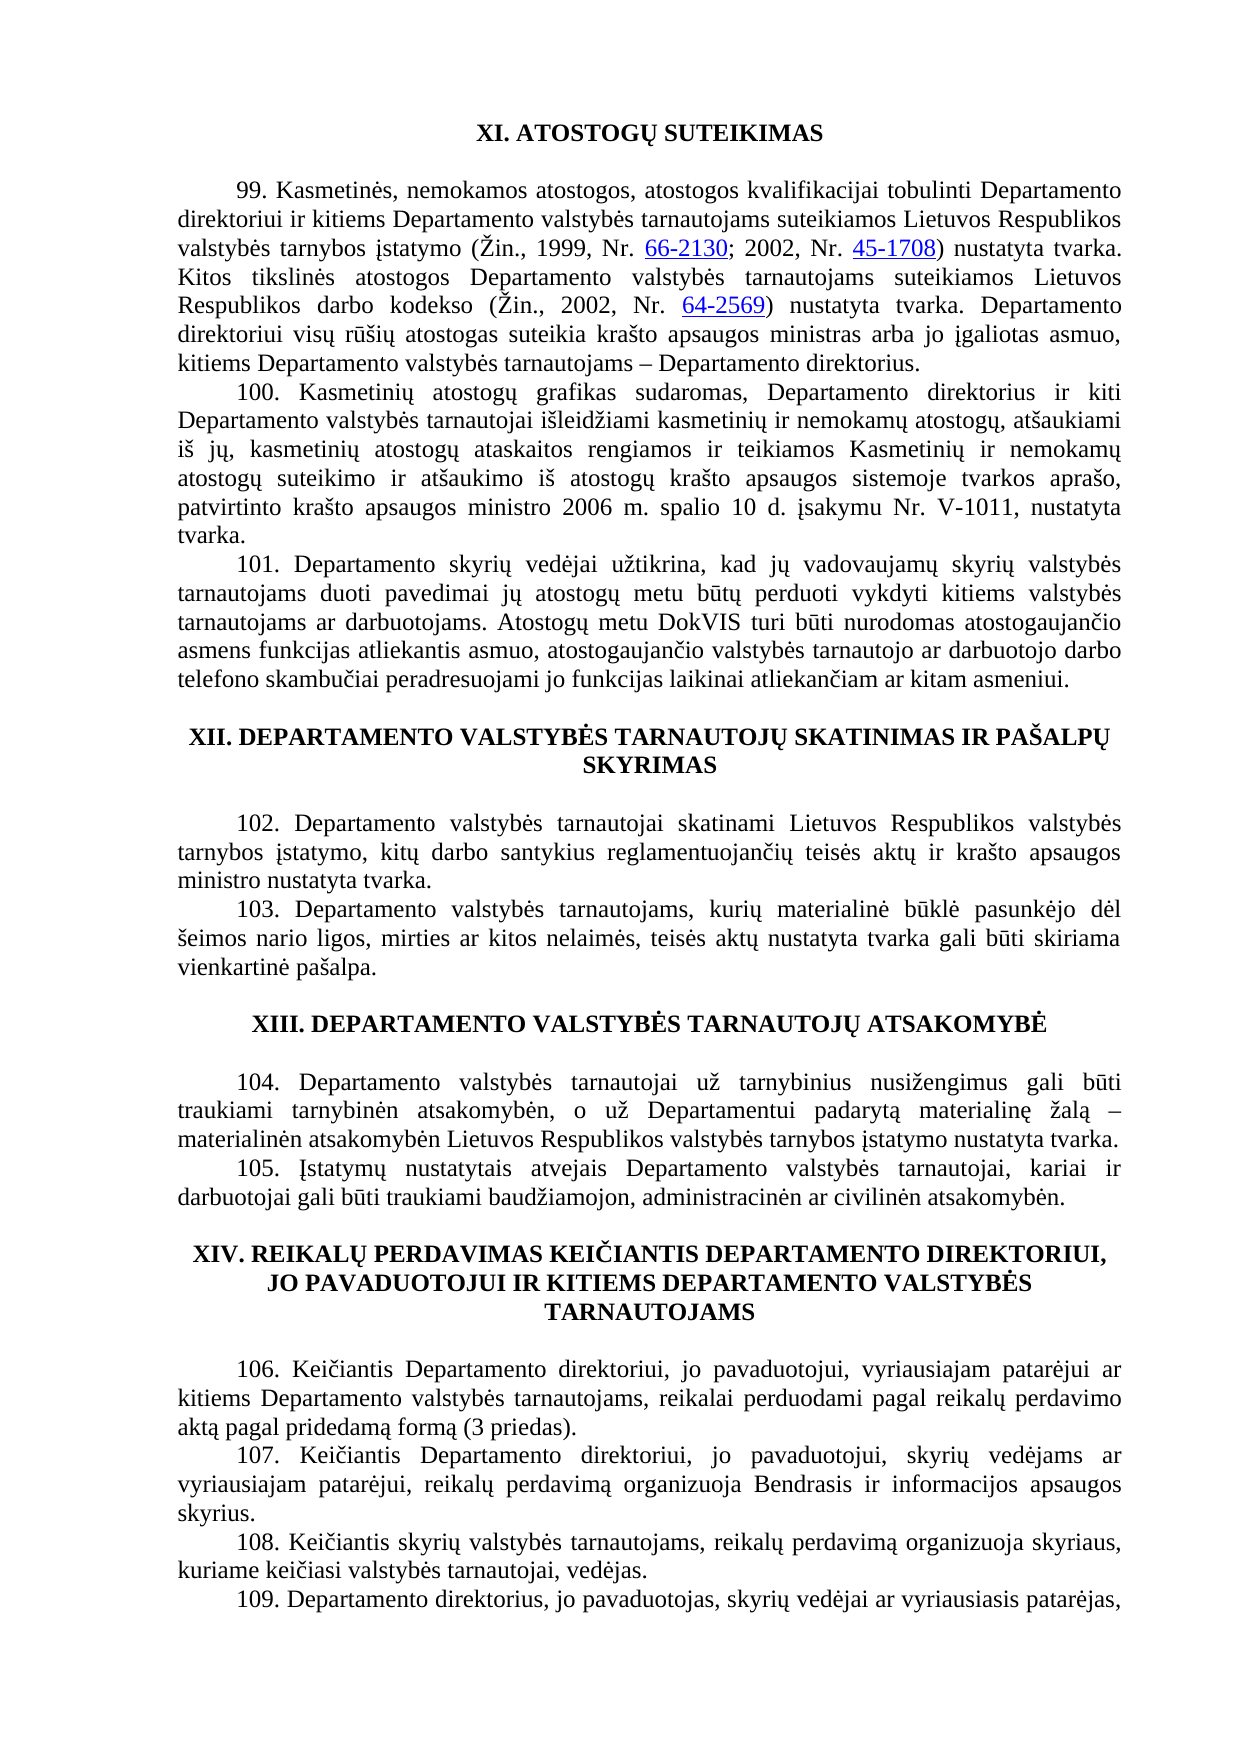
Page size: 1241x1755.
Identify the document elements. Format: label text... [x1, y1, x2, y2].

text 104. Departamento valstybės tarnautojai už tarnybinius nusižengimus gali būti traukiami tarnybinėn atsakomybėn, o už Departamentui padarytą materialinę žalą – materialinėn atsakomybėn Lietuvos Respublikos valstybės tarnybos įstatymo nustatyta tvarka. [177, 1067, 1122, 1153]
text 105. Įstatymų nustatytais atvejais Departamento valstybės tarnautojai, kariai ir darbuotojai gali būti traukiami baudžiamojon, administracinėn ar civilinėn atsakomybėn. [177, 1153, 1122, 1211]
text 101. Departamento skyrių vedėjai užtikrina, kad jų vadovaujamų skyrių valstybės tarnautojams duoti pavedimai jų atostogų metu būtų perduoti vykdyti kitiems valstybės tarnautojams ar darbuotojams. Atostogų metu DokVIS turi būti nurodomas atostogaujančio asmens funkcijas atliekantis asmuo, atostogaujančio valstybės tarnautojo ar darbuotojo darbo telefono skambučiai peradresuojami jo funkcijas laikinai atliekančiam ar kitam asmeniui. [177, 549, 1122, 693]
text 109. Departamento direktorius, jo pavaduotojas, skyrių vedėjai ar vyriausiasis patarėjas, [177, 1584, 1122, 1613]
text 107. Keičiantis Departamento direktoriui, jo pavaduotojui, skyrių vedėjams ar vyriausiajam patarėjui, reikalų perdavimą organizuoja Bendrasis ir informacijos apsaugos skyrius. [177, 1441, 1122, 1527]
text 108. Keičiantis skyrių valstybės tarnautojams, reikalų perdavimą organizuoja skyriaus, kuriame keičiasi valstybės tarnautojai, vedėjas. [177, 1527, 1122, 1584]
text XII. DEPARTAMENTO VALSTYBĖS TARNAUTOJŲ SKATINIMAS IR PAŠALPŲ SKYRIMAS [177, 722, 1122, 779]
text 100. Kasmetinių atostogų grafikas sudaromas, Departamento direktorius ir kiti Departamento valstybės tarnautojai išleidžiami kasmetinių ir nemokamų atostogų, atšaukiami iš jų, kasmetinių atostogų ataskaitos rengiamos ir teikiamos Kasmetinių ir nemokamų atostogų suteikimo ir atšaukimo iš atostogų krašto apsaugos sistemoje tvarkos aprašo, patvirtinto krašto apsaugos ministro 2006 m. spalio 10 d. įsakymu Nr. V-1011, nustatyta tvarka. [177, 377, 1122, 549]
text XIII. DEPARTAMENTO VALSTYBĖS TARNAUTOJŲ ATSAKOMYBĖ [177, 1009, 1122, 1038]
text XI. ATOSTOGŲ SUTEIKIMAS [177, 118, 1122, 147]
text 99. Kasmetinės, nemokamos atostogos, atostogos kvalifikacijai tobulinti Departamento direktoriui ir kitiems Departamento valstybės tarnautojams suteikiamos Lietuvos Respublikos valstybės tarnybos įstatymo (Žin., 1999, Nr. 66-2130; 2002, Nr. 45-1708) nustatyta tvarka. Kitos tikslinės atostogos Departamento valstybės tarnautojams suteikiamos Lietuvos Respublikos darbo kodekso (Žin., 2002, Nr. 64-2569) nustatyta tvarka. Departamento direktoriui visų rūšių atostogas suteikia krašto apsaugos ministras arba jo įgaliotas asmuo, kitiems Departamento valstybės tarnautojams – Departamento direktorius. [177, 176, 1122, 377]
text 103. Departamento valstybės tarnautojams, kurių materialinė būklė pasunkėjo dėl šeimos nario ligos, mirties ar kitos nelaimės, teisės aktų nustatyta tvarka gali būti skiriama vienkartinė pašalpa. [177, 894, 1122, 981]
text 106. Keičiantis Departamento direktoriui, jo pavaduotojui, vyriausiajam patarėjui ar kitiems Departamento valstybės tarnautojams, reikalai perduodami pagal reikalų perdavimo aktą pagal pridedamą formą (3 priedas). [177, 1354, 1122, 1441]
text 102. Departamento valstybės tarnautojai skatinami Lietuvos Respublikos valstybės tarnybos įstatymo, kitų darbo santykius reglamentuojančių teisės aktų ir krašto apsaugos ministro nustatyta tvarka. [177, 808, 1122, 894]
text XIV. REIKALŲ PERDAVIMAS KEIČIANTIS DEPARTAMENTO DIREKTORIUI, JO PAVADUOTOJUI IR KITIEMS DEPARTAMENTO VALSTYBĖS TARNAUTOJAMS [177, 1239, 1122, 1326]
